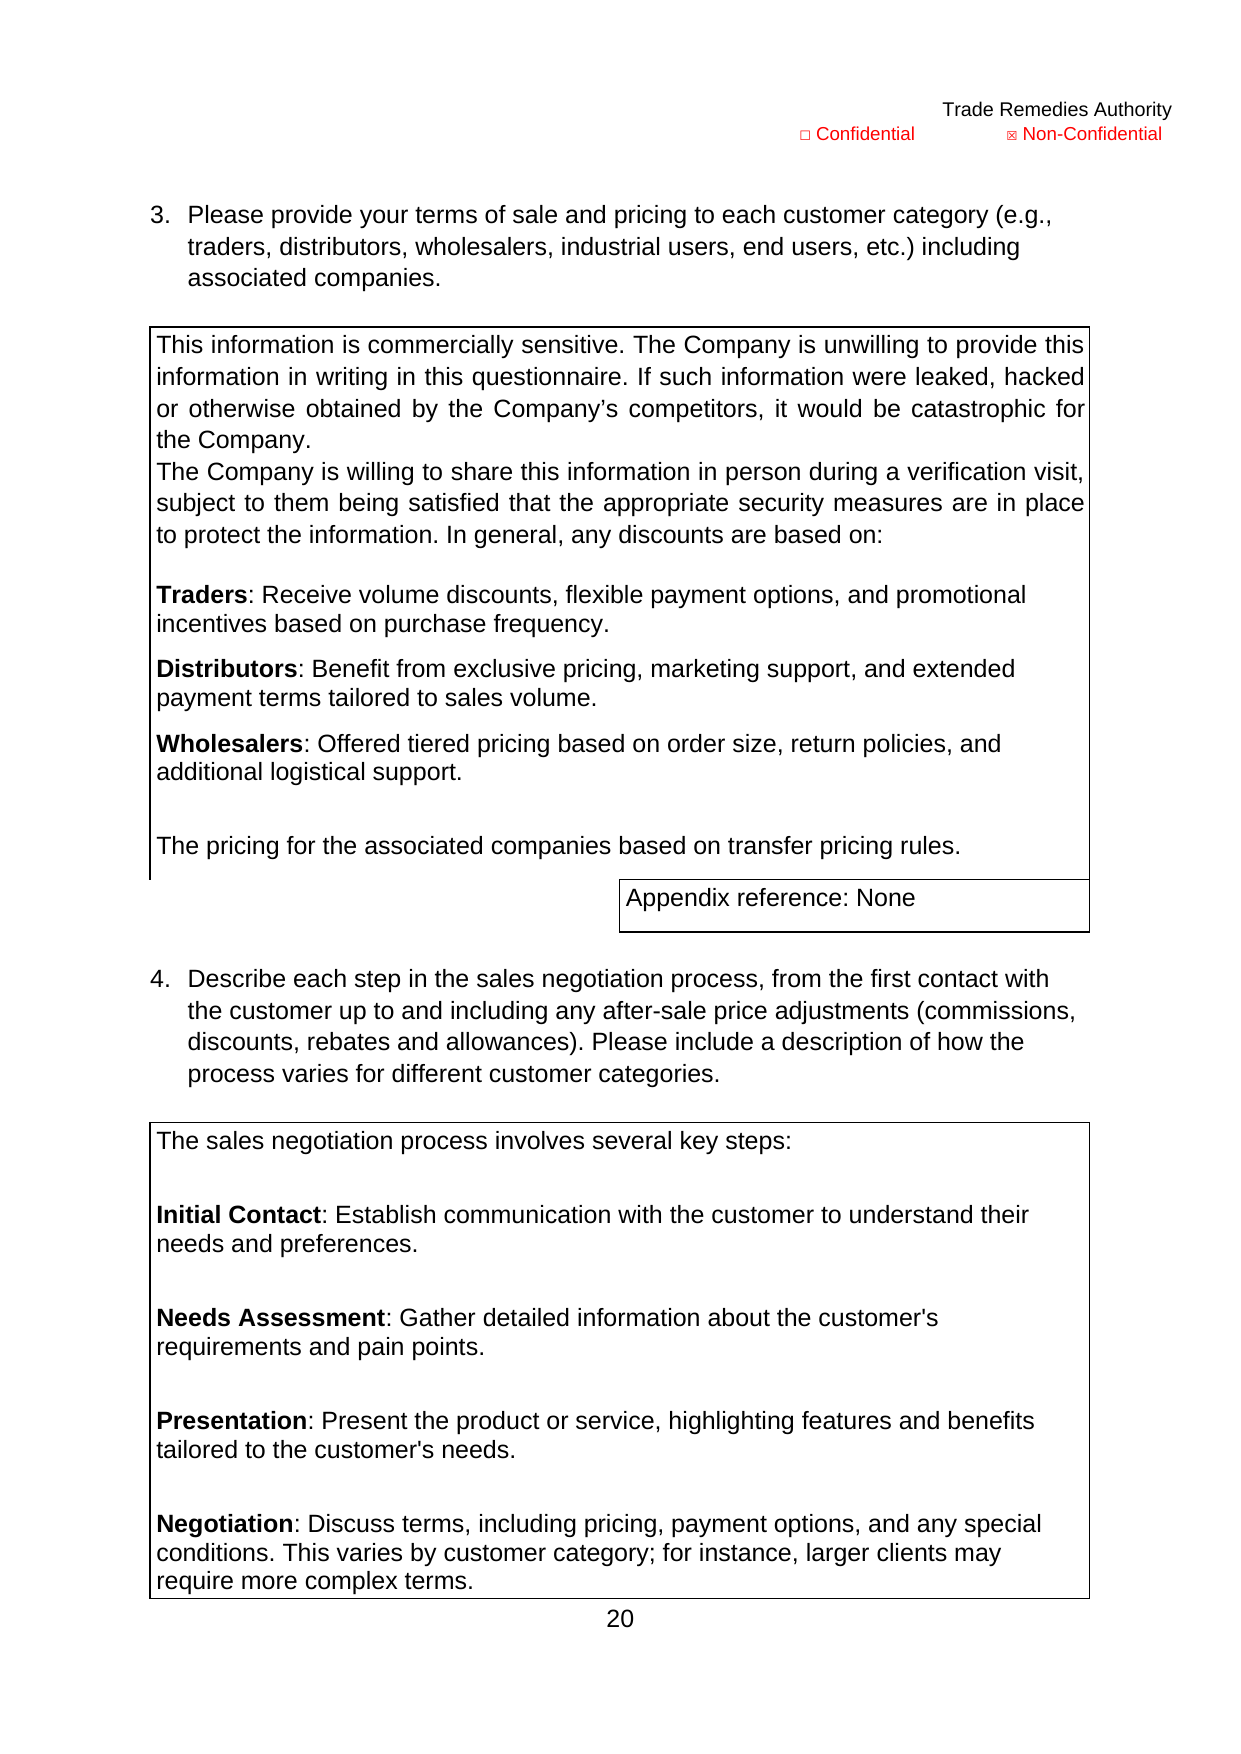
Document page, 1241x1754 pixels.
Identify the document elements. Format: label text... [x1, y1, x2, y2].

table_header This information is commercially sensitive. The Company is unwilling to provide this information in writing in this questionnaire. If such information were leaked, hacked or otherwise obtained by the Company’s competitors, it would be catastrophic for the Company. The Company is willing to share this information in person during a verification visit, subject to them being satisfied that the appropriate security measures are in place to protect the information. In general, any discounts are based on: Traders: Receive volume discounts, flexible payment options, and promotional incentives based on purchase frequency. Distributors: Benefit from exclusive pricing, marketing support, and extended payment terms tailored to sales volume. Wholesalers: Offered tiered pricing based on order size, return policies, and additional logistical support. The pricing for the associated companies based on transfer pricing rules. [151, 328, 1089, 879]
table_header The sales negotiation process involves several key steps: Initial Contact: Establish communication with the customer to understand their needs and preferences. Needs Assessment: Gather detailed information about the customer's requirements and pain points. Presentation: Present the product or service, highlighting features and benefits tailored to the customer's needs. Negotiation: Discuss terms, including pricing, payment options, and any special conditions. This varies by customer category; for instance, larger clients may require more complex terms. [151, 1123, 1089, 1598]
table_cell Appendix reference: None [620, 880, 1089, 931]
list Describe each step in the sales negotiation process, from the first contact with the customer up to and including any after-sale price adjustments (commissions, discounts, rebates and allowances). Please include a description of how the process varies for different customer categories. [150, 964, 1090, 1087]
list Please provide your terms of sale and pricing to each customer category (e.g., traders, distributors, wholesalers, industrial users, end users, etc.) including associated companies. [150, 200, 1090, 292]
table_cell [150, 880, 619, 931]
